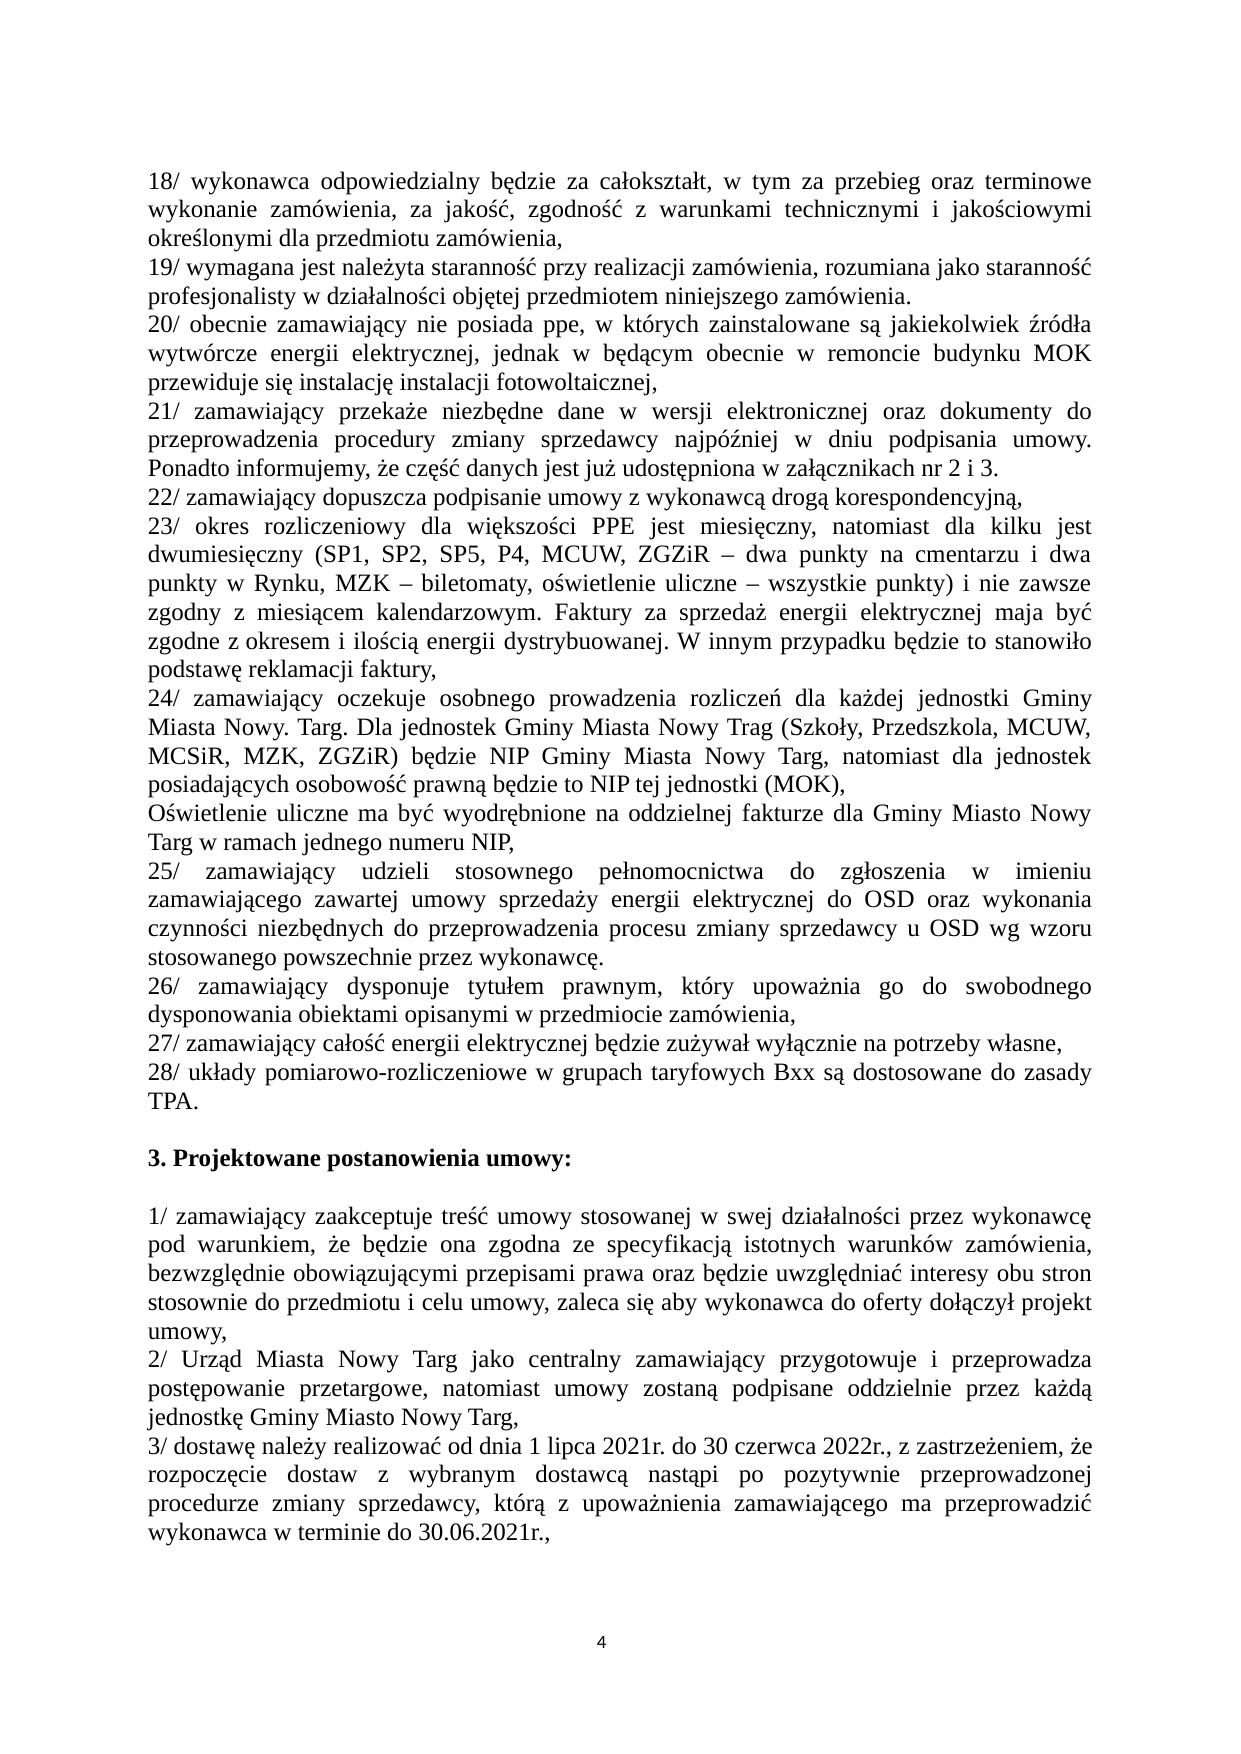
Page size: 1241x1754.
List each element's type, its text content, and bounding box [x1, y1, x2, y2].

text 26/ zamawiający dysponuje tytułem prawnym, który upoważnia go do swobodnego dysponowania obiektami opisanymi w przedmiocie zamówienia, [148, 971, 1093, 1028]
text 3/ dostawę należy realizować od dnia 1 lipca 2021r. do 30 czerwca 2022r., z zastrzeżeniem, że rozpoczęcie dostaw z wybranym dostawcą nastąpi po pozytywnie przeprowadzonej procedurze zmiany sprzedawcy, którą z upoważnienia zamawiającego ma przeprowadzić wykonawca w terminie do 30.06.2021r., [148, 1431, 1093, 1546]
text 27/ zamawiający całość energii elektrycznej będzie zużywał wyłącznie na potrzeby własne, [148, 1028, 1093, 1057]
text 2/ Urząd Miasta Nowy Targ jako centralny zamawiający przygotowuje i przeprowadza postępowanie przetargowe, natomiast umowy zostaną podpisane oddzielnie przez każdą jednostkę Gminy Miasto Nowy Targ, [148, 1344, 1093, 1431]
text 22/ zamawiający dopuszcza podpisanie umowy z wykonawcą drogą korespondencyjną, [148, 482, 1093, 511]
text 19/ wymagana jest należyta staranność przy realizacji zamówienia, rozumiana jako staranność profesjonalisty w działalności objętej przedmiotem niniejszego zamówienia. [148, 252, 1093, 309]
text 20/ obecnie zamawiający nie posiada ppe, w których zainstalowane są jakiekolwiek źródła wytwórcze energii elektrycznej, jednak w będącym obecnie w remoncie budynku MOK przewiduje się instalację instalacji fotowoltaicznej, [148, 309, 1093, 396]
text 25/ zamawiający udzieli stosownego pełnomocnictwa do zgłoszenia w imieniu zamawiającego zawartej umowy sprzedaży energii elektrycznej do OSD oraz wykonania czynności niezbędnych do przeprowadzenia procesu zmiany sprzedawcy u OSD wg wzoru stosowanego powszechnie przez wykonawcę. [148, 856, 1093, 971]
text 23/ okres rozliczeniowy dla większości PPE jest miesięczny, natomiast dla kilku jest dwumiesięczny (SP1, SP2, SP5, P4, MCUW, ZGZiR – dwa punkty na cmentarzu i dwa punkty w Rynku, MZK – biletomaty, oświetlenie uliczne – wszystkie punkty) i nie zawsze zgodny z miesiącem kalendarzowym. Faktury za sprzedaż energii elektrycznej maja być zgodne z okresem i ilością energii dystrybuowanej. W innym przypadku będzie to stanowiło podstawę reklamacji faktury, [148, 511, 1093, 683]
text 1/ zamawiający zaakceptuje treść umowy stosowanej w swej działalności przez wykonawcę pod warunkiem, że będzie ona zgodna ze specyfikacją istotnych warunków zamówienia, bezwzględnie obowiązującymi przepisami prawa oraz będzie uwzględniać interesy obu stron stosownie do przedmiotu i celu umowy, zaleca się aby wykonawca do oferty dołączył projekt umowy, [148, 1201, 1093, 1344]
text 28/ układy pomiarowo-rozliczeniowe w grupach taryfowych Bxx są dostosowane do zasady TPA. [148, 1057, 1093, 1114]
text 24/ zamawiający oczekuje osobnego prowadzenia rozliczeń dla każdej jednostki Gminy Miasta Nowy. Targ. Dla jednostek Gminy Miasta Nowy Trag (Szkoły, Przedszkola, MCUW, MCSiR, MZK, ZGZiR) będzie NIP Gminy Miasta Nowy Targ, natomiast dla jednostek posiadających osobowość prawną będzie to NIP tej jednostki (MOK), [148, 683, 1093, 798]
text Oświetlenie uliczne ma być wyodrębnione na oddzielnej fakturze dla Gminy Miasto Nowy Targ w ramach jednego numeru NIP, [148, 798, 1093, 856]
text 3. Projektowane postanowienia umowy: [148, 1143, 1093, 1172]
text 21/ zamawiający przekaże niezbędne dane w wersji elektronicznej oraz dokumenty do przeprowadzenia procedury zmiany sprzedawcy najpóźniej w dniu podpisania umowy. Ponadto informujemy, że część danych jest już udostępniona w załącznikach nr 2 i 3. [148, 396, 1093, 482]
text 18/ wykonawca odpowiedzialny będzie za całokształt, w tym za przebieg oraz terminowe wykonanie zamówienia, za jakość, zgodność z warunkami technicznymi i jakościowymi określonymi dla przedmiotu zamówienia, [148, 166, 1093, 252]
